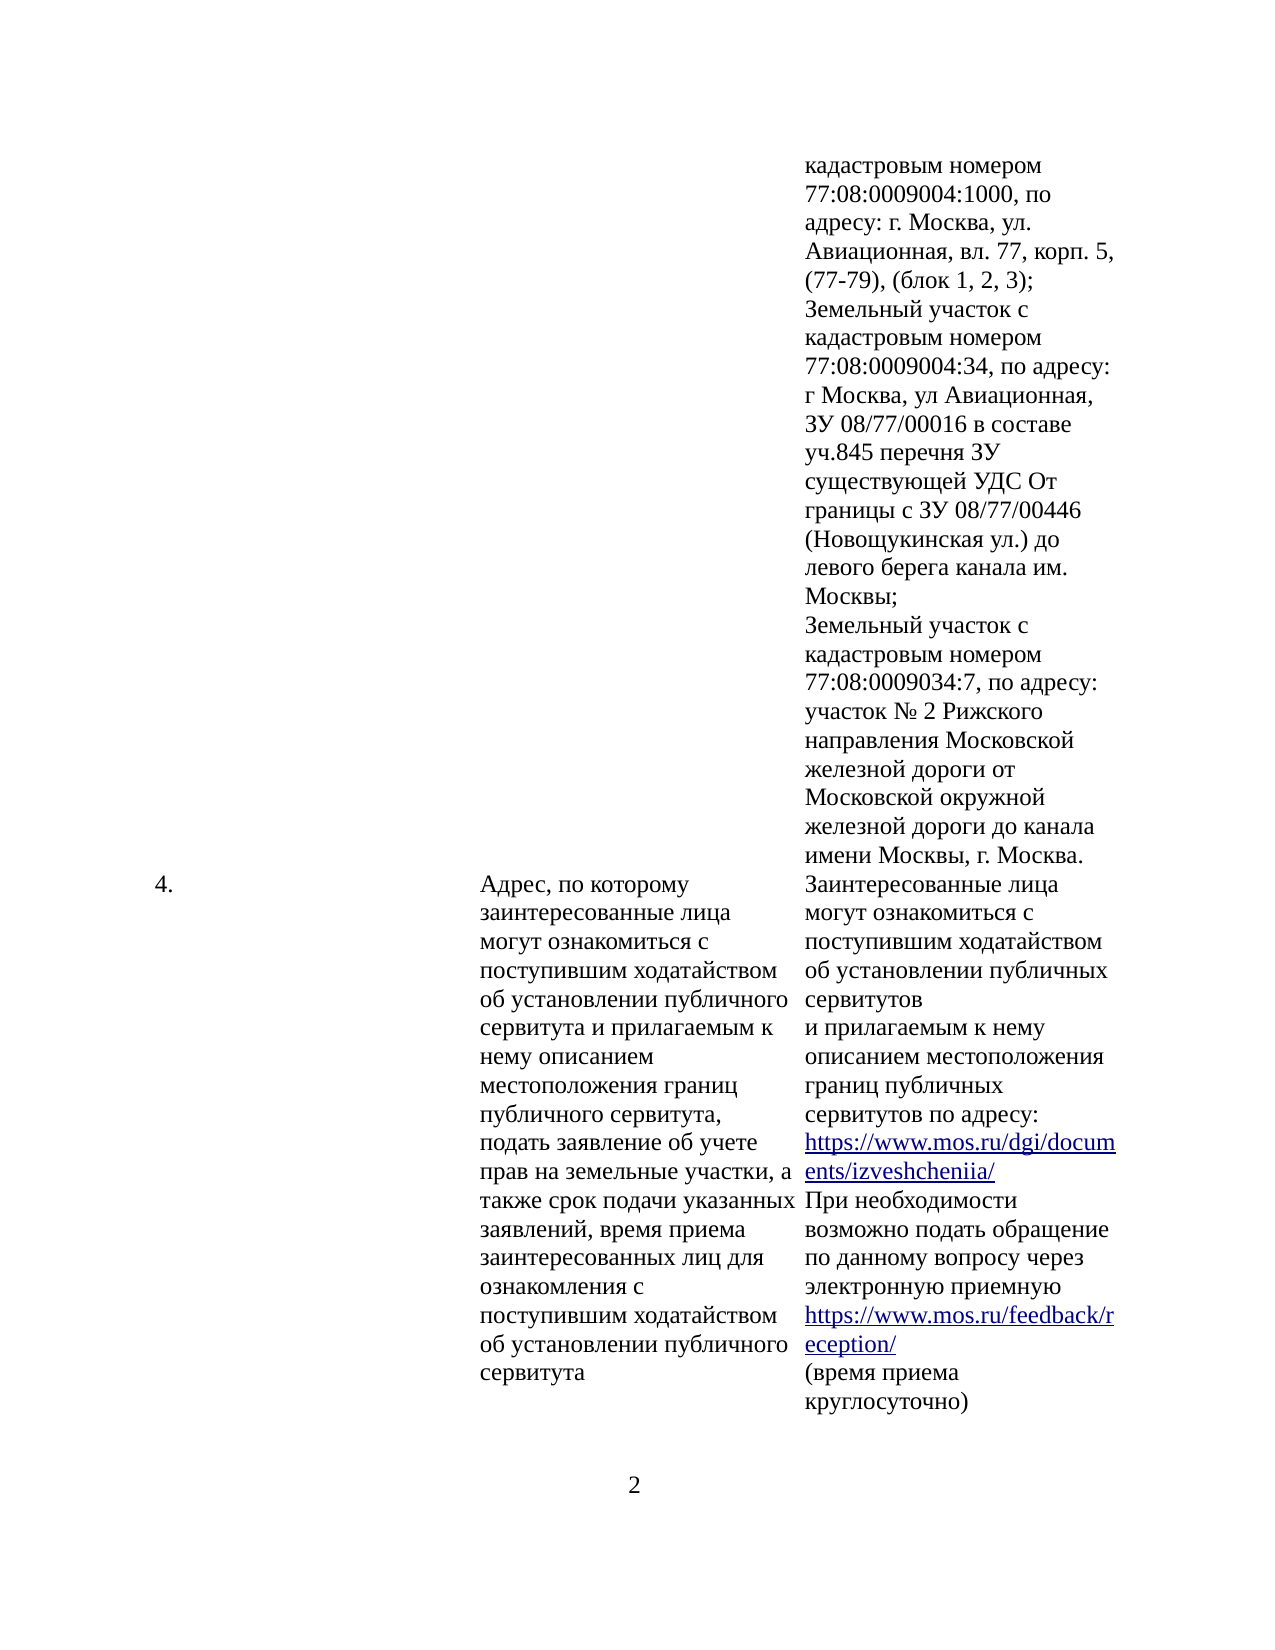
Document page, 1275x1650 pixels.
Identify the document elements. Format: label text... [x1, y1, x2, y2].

table_cell [475, 150, 800, 869]
table_cell [150, 150, 475, 869]
table_cell кадастровым номером 77:08:0009004:1000, по адресу: г. Москва, ул. Авиационная, вл. 77, корп. 5, (77-79), (блок 1, 2, 3); Земельный участок с кадастровым номером 77:08:0009004:34, по адресу: г Москва, ул Авиационная, ЗУ 08/77/00016 в составе уч.845 перечня ЗУ существующей УДС От границы с ЗУ 08/77/00446 (Новощукинская ул.) до левого берега канала им. Москвы; Земельный участок с кадастровым номером 77:08:0009034:7, по адресу: участок № 2 Рижского направления Московской железной дороги от Московской окружной железной дороги до канала имени Москвы, г. Москва. [800, 150, 1125, 869]
table_cell Адрес, по которому заинтересованные лица могут ознакомиться с поступившим ходатайством об установлении публичного сервитута и прилагаемым к нему описанием местоположения границ публичного сервитута, подать заявление об учете прав на земельные участки, а также срок подачи указанных заявлений, время приема заинтересованных лиц для ознакомления с поступившим ходатайством об установлении публичного сервитута [475, 869, 800, 1415]
table_cell Заинтересованные лица могут ознакомиться с поступившим ходатайством об установлении публичных сервитутов и прилагаемым к нему описанием местоположения границ публичных сервитутов по адресу: https://www.mos.ru/dgi/documents/izveshcheniia/ При необходимости возможно подать обращение по данному вопросу через электронную приемную https://www.mos.ru/feedback/reception/ (время приема круглосуточно) [800, 869, 1125, 1415]
table_cell 4. [150, 869, 475, 1415]
